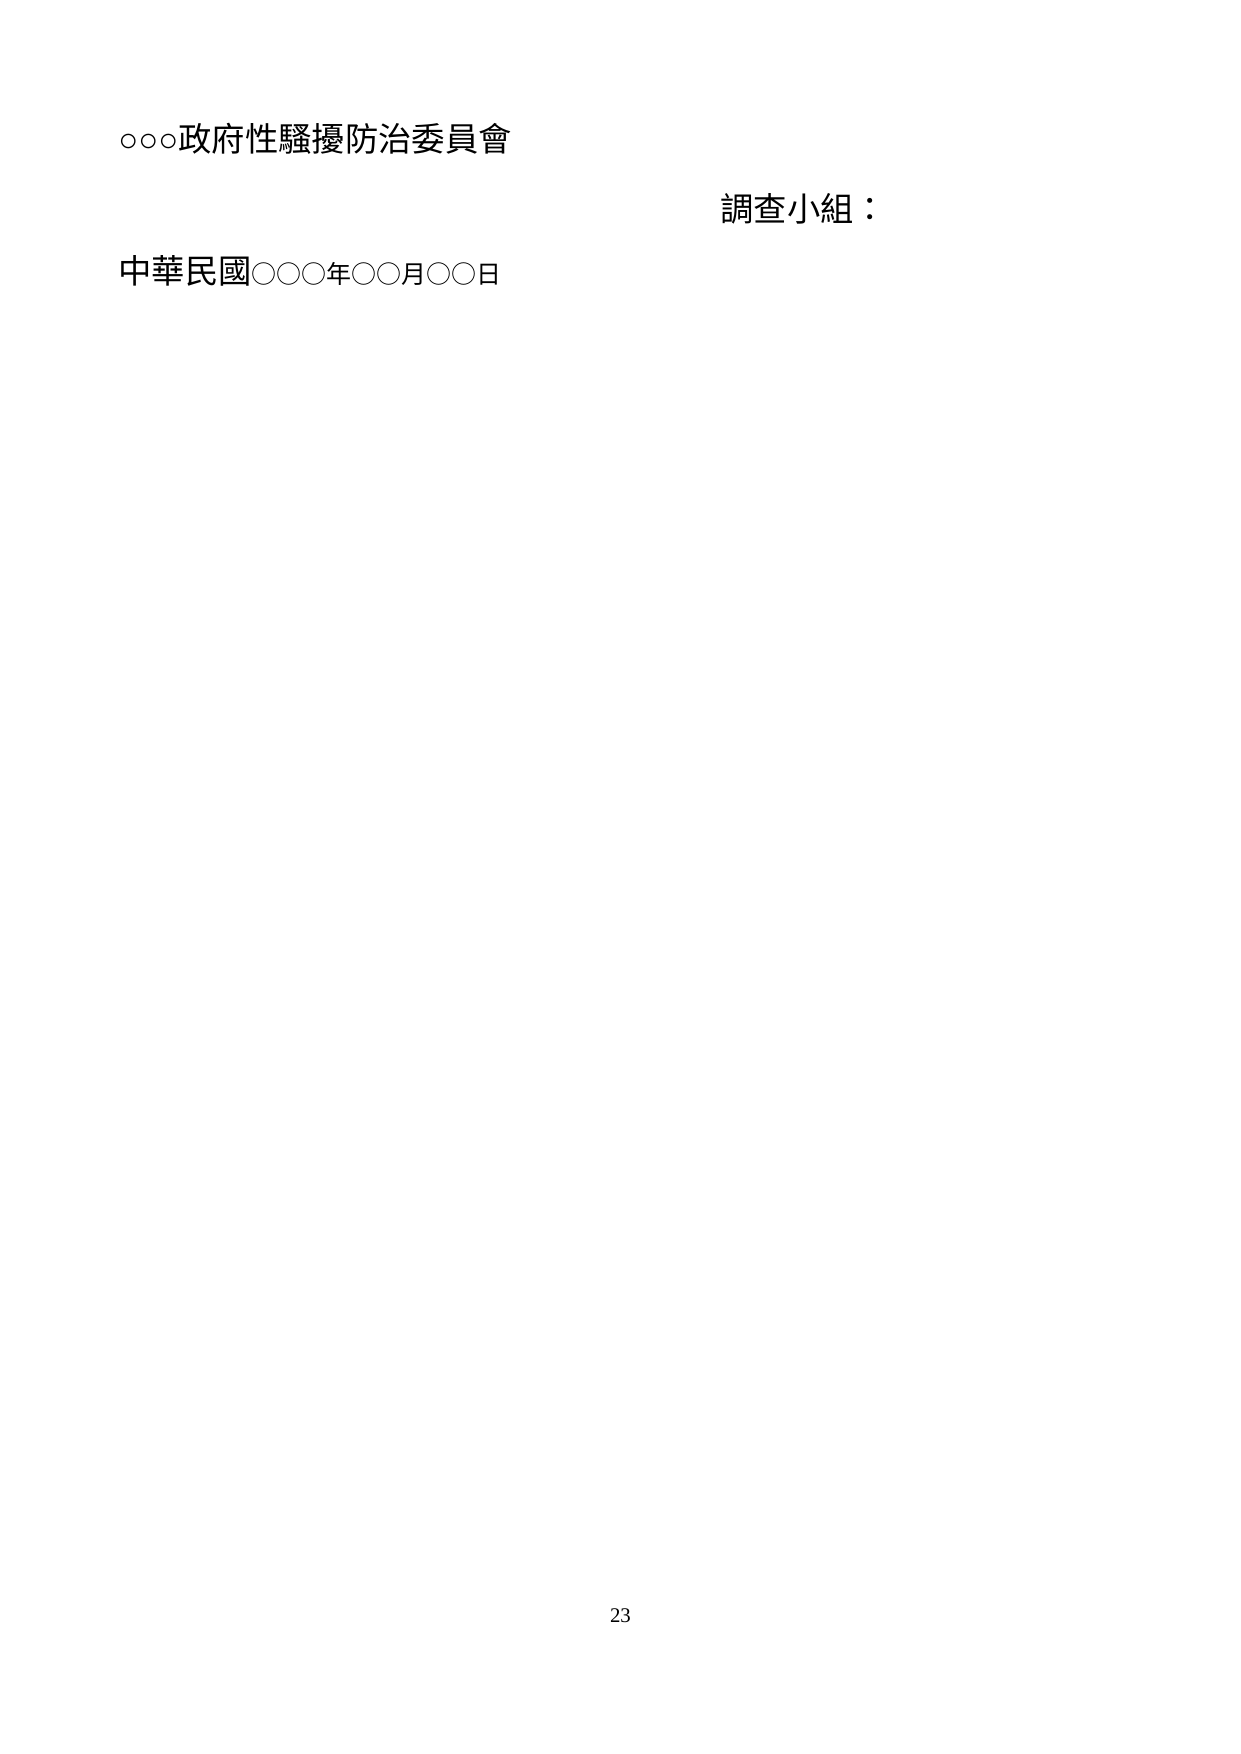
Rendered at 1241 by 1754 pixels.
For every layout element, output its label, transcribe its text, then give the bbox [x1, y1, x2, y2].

text 調查小組： [118, 165, 989, 228]
text 中華民國○○○年○○月○○日 [118, 228, 1122, 290]
text ○○○政府性騷擾防治委員會 [118, 96, 1122, 158]
